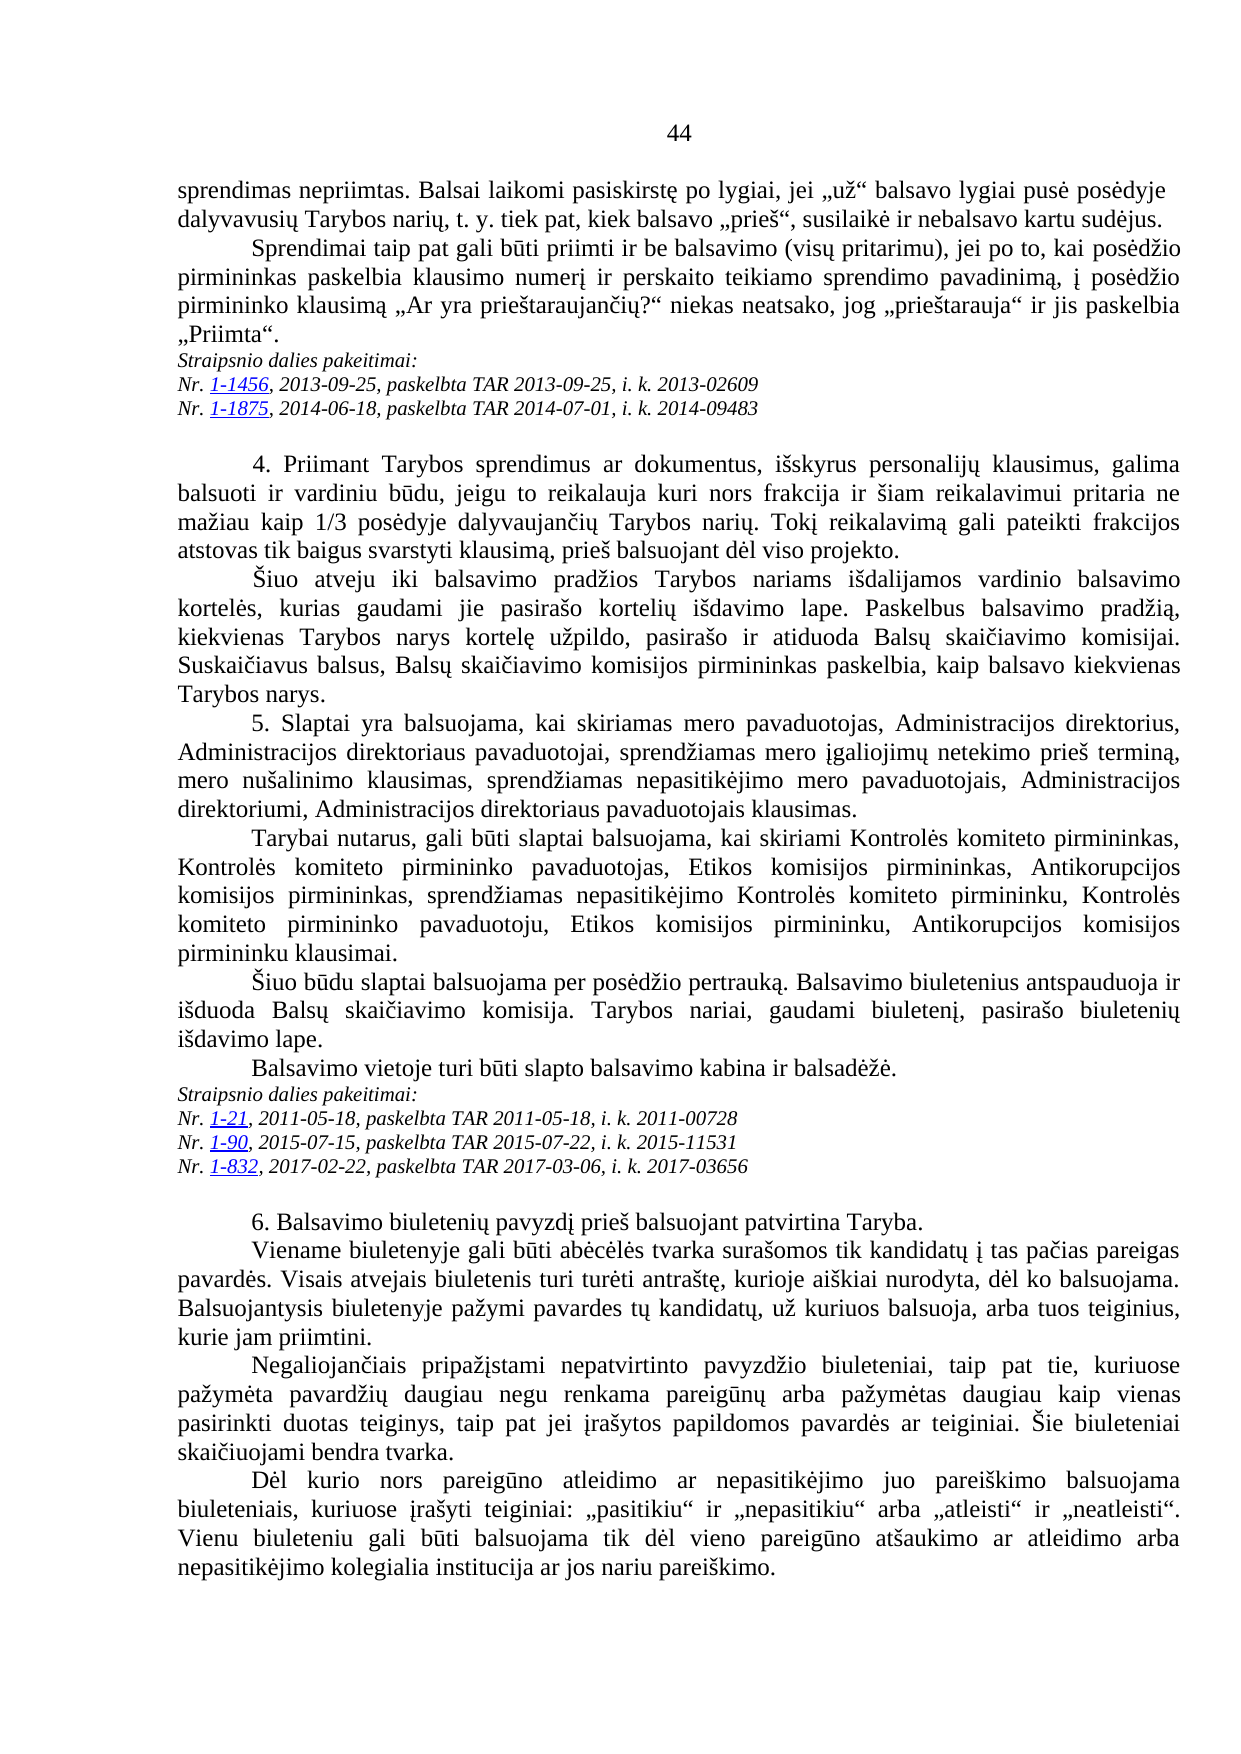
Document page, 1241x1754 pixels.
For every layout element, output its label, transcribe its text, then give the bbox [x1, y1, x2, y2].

text 5. Slaptai yra balsuojama, kai skiriamas mero pavaduotojas, Administracijos direktorius, Administracijos direktoriaus pavaduotojai, sprendžiamas mero įgaliojimų netekimo prieš terminą, mero nušalinimo klausimas, sprendžiamas nepasitikėjimo mero pavaduotojais, Administracijos direktoriumi, Administracijos direktoriaus pavaduotojais klausimas. [177, 708, 1181, 823]
text 4. Priimant Tarybos sprendimus ar dokumentus, išskyrus personalijų klausimus, galima balsuoti ir vardiniu būdu, jeigu to reikalauja kuri nors frakcija ir šiam reikalavimui pritaria ne mažiau kaip 1/3 posėdyje dalyvaujančių Tarybos narių. Tokį reikalavimą gali pateikti frakcijos atstovas tik baigus svarstyti klausimą, prieš balsuojant dėl viso projekto. [177, 449, 1181, 564]
text Straipsnio dalies pakeitimai: [177, 1082, 1181, 1106]
text Šiuo atveju iki balsavimo pradžios Tarybos nariams išdalijamos vardinio balsavimo kortelės, kurias gaudami jie pasirašo kortelių išdavimo lape. Paskelbus balsavimo pradžią, kiekvienas Tarybos narys kortelę užpildo, pasirašo ir atiduoda Balsų skaičiavimo komisijai. Suskaičiavus balsus, Balsų skaičiavimo komisijos pirmininkas paskelbia, kaip balsavo kiekvienas Tarybos narys. [177, 564, 1181, 708]
text 6. Balsavimo biuletenių pavyzdį prieš balsuojant patvirtina Taryba. [177, 1207, 1181, 1235]
text Nr. 1-21, 2011-05-18, paskelbta TAR 2011-05-18, i. k. 2011-00728 [177, 1106, 1181, 1130]
text Sprendimai taip pat gali būti priimti ir be balsavimo (visų pritarimu), jei po to, kai posėdžio pirmininkas paskelbia klausimo numerį ir perskaito teikiamo sprendimo pavadinimą, į posėdžio pirmininko klausimą „Ar yra prieštaraujančių?“ niekas neatsako, jog „prieštarauja“ ir jis paskelbia „Priimta“. [177, 233, 1181, 348]
text Balsavimo vietoje turi būti slapto balsavimo kabina ir balsadėžė. [177, 1053, 1181, 1082]
text Nr. 1-1875, 2014-06-18, paskelbta TAR 2014-07-01, i. k. 2014-09483 [177, 396, 1181, 420]
text Šiuo būdu slaptai balsuojama per posėdžio pertrauką. Balsavimo biuletenius antspauduoja ir išduoda Balsų skaičiavimo komisija. Tarybos nariai, gaudami biuletenį, pasirašo biuletenių išdavimo lape. [177, 967, 1181, 1053]
text sprendimas nepriimtas. Balsai laikomi pasiskirstę po lygiai, jei „už“ balsavo lygiai pusė posėdyje dalyvavusių Tarybos narių, t. y. tiek pat, kiek balsavo „prieš“, susilaikė ir nebalsavo kartu sudėjus. [177, 176, 1167, 233]
text Dėl kurio nors pareigūno atleidimo ar nepasitikėjimo juo pareiškimo balsuojama biuleteniais, kuriuose įrašyti teiginiai: „pasitikiu“ ir „nepasitikiu“ arba „atleisti“ ir „neatleisti“. Vienu biuleteniu gali būti balsuojama tik dėl vieno pareigūno atšaukimo ar atleidimo arba nepasitikėjimo kolegialia institucija ar jos nariu pareiškimo. [177, 1465, 1181, 1580]
text Nr. 1-90, 2015-07-15, paskelbta TAR 2015-07-22, i. k. 2015-11531 [177, 1130, 1181, 1154]
text Nr. 1-1456, 2013-09-25, paskelbta TAR 2013-09-25, i. k. 2013-02609 [177, 372, 1181, 396]
text Negaliojančiais pripažįstami nepatvirtinto pavyzdžio biuleteniai, taip pat tie, kuriuose pažymėta pavardžių daugiau negu renkama pareigūnų arba pažymėtas daugiau kaip vienas pasirinkti duotas teiginys, taip pat jei įrašytos papildomos pavardės ar teiginiai. Šie biuleteniai skaičiuojami bendra tvarka. [177, 1350, 1181, 1465]
text Tarybai nutarus, gali būti slaptai balsuojama, kai skiriami Kontrolės komiteto pirmininkas, Kontrolės komiteto pirmininko pavaduotojas, Etikos komisijos pirmininkas, Antikorupcijos komisijos pirmininkas, sprendžiamas nepasitikėjimo Kontrolės komiteto pirmininku, Kontrolės komiteto pirmininko pavaduotoju, Etikos komisijos pirmininku, Antikorupcijos komisijos pirmininku klausimai. [177, 823, 1181, 967]
text Nr. 1-832, 2017-02-22, paskelbta TAR 2017-03-06, i. k. 2017-03656 [177, 1154, 1181, 1178]
text Viename biuletenyje gali būti abėcėlės tvarka surašomos tik kandidatų į tas pačias pareigas pavardės. Visais atvejais biuletenis turi turėti antraštę, kurioje aiškiai nurodyta, dėl ko balsuojama. Balsuojantysis biuletenyje pažymi pavardes tų kandidatų, už kuriuos balsuoja, arba tuos teiginius, kurie jam priimtini. [177, 1235, 1181, 1350]
text Straipsnio dalies pakeitimai: [177, 348, 1181, 372]
